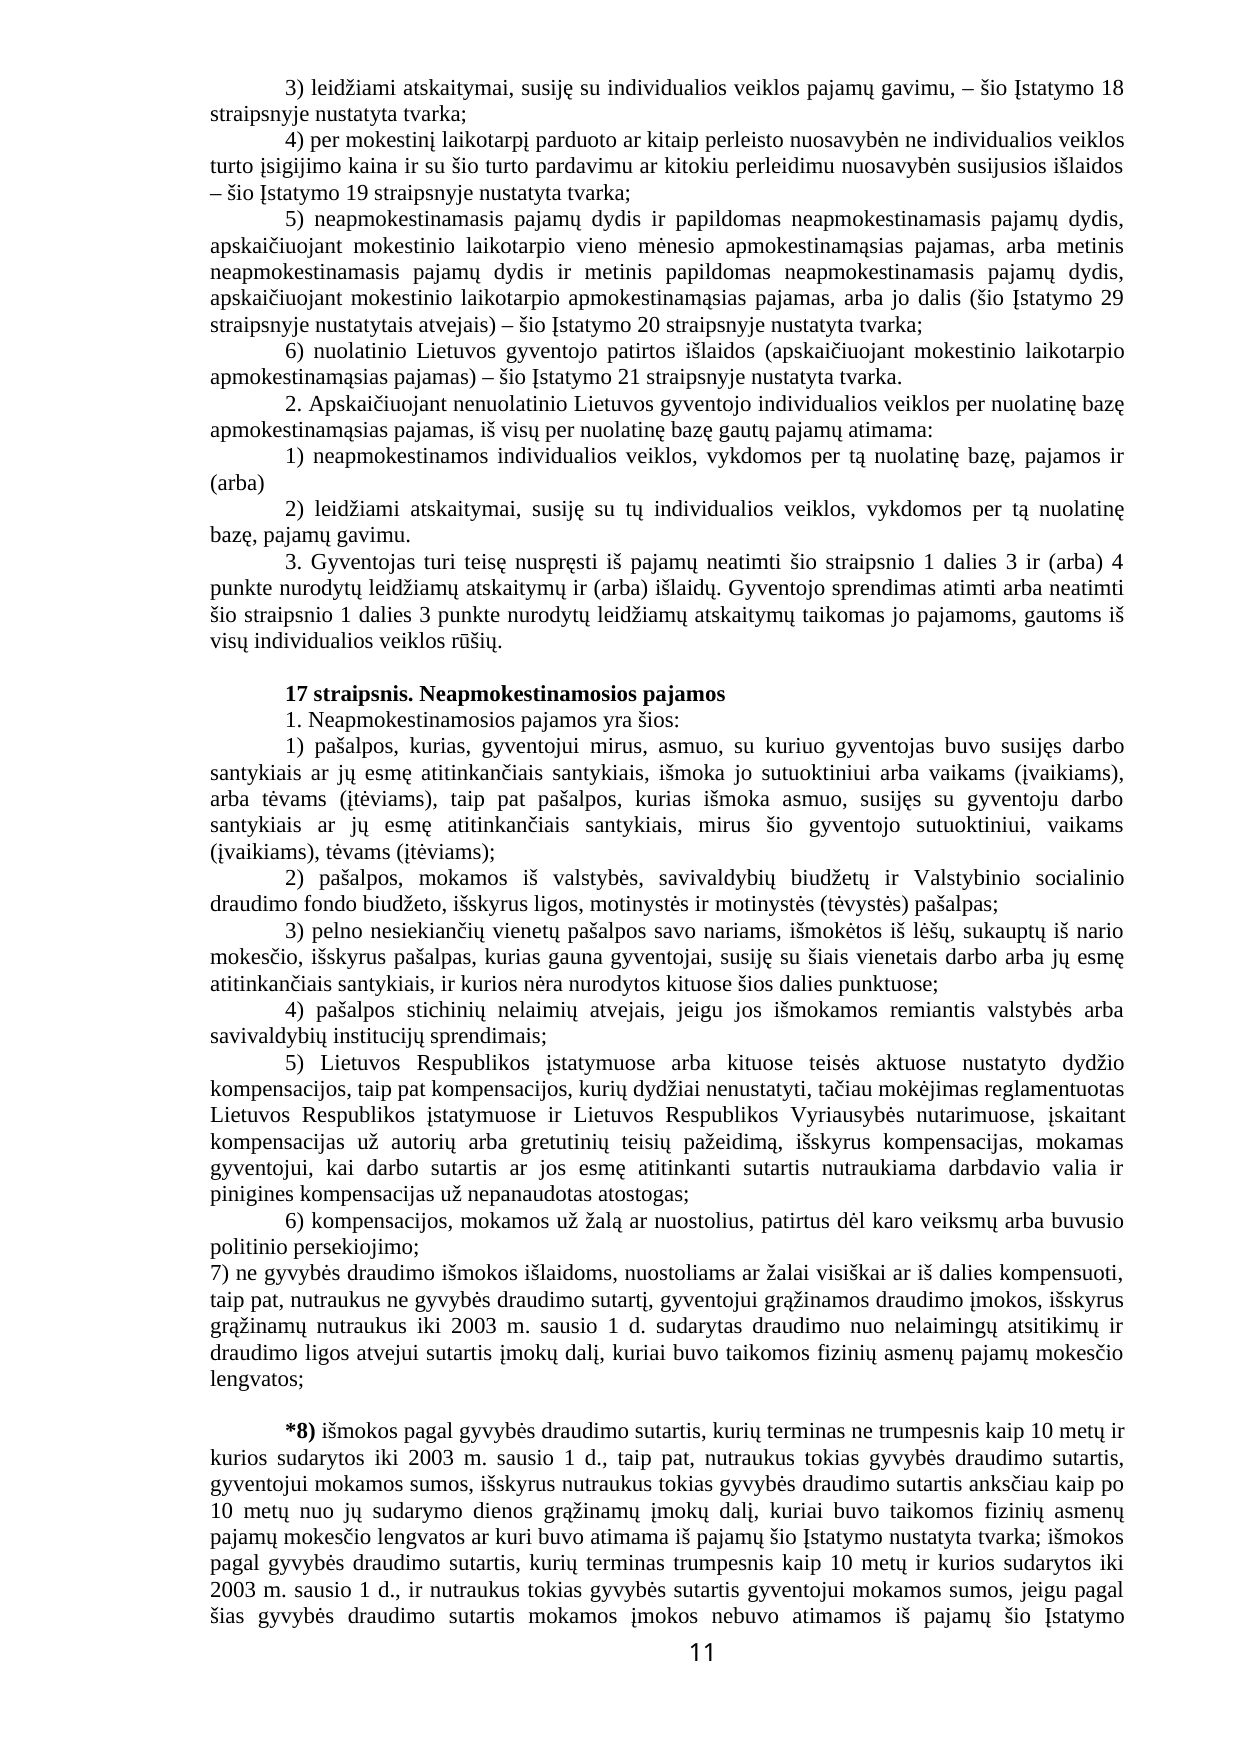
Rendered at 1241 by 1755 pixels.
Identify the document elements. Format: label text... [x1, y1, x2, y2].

text 1) pašalpos, kurias, gyventojui mirus, asmuo, su kuriuo gyventojas buvo susijęs darbo santykiais ar jų esmę atitinkančiais santykiais, išmoka jo sutuoktiniui arba vaikams (įvaikiams), arba tėvams (įtėviams), taip pat pašalpos, kurias išmoka asmuo, susijęs su gyventoju darbo santykiais ar jų esmę atitinkančiais santykiais, mirus šio gyventojo sutuoktiniui, vaikams (įvaikiams), tėvams (įtėviams); [210, 732, 1126, 864]
text 1. Neapmokestinamosios pajamos yra šios: [210, 706, 1126, 732]
text 2. Apskaičiuojant nenuolatinio Lietuvos gyventojo individualios veiklos per nuolatinę bazę apmokestinamąsias pajamas, iš visų per nuolatinę bazę gautų pajamų atimama: [210, 390, 1126, 442]
text 6) nuolatinio Lietuvos gyventojo patirtos išlaidos (apskaičiuojant mokestinio laikotarpio apmokestinamąsias pajamas) – šio Įstatymo 21 straipsnyje nustatyta tvarka. [210, 337, 1126, 390]
text 3) pelno nesiekiančių vienetų pašalpos savo nariams, išmokėtos iš lėšų, sukauptų iš nario mokesčio, išskyrus pašalpas, kurias gauna gyventojai, susiję su šiais vienetais darbo arba jų esmę atitinkančiais santykiais, ir kurios nėra nurodytos kituose šios dalies punktuose; [210, 917, 1126, 996]
text 17 straipsnis. Neapmokestinamosios pajamos [210, 680, 1126, 706]
text 5) neapmokestinamasis pajamų dydis ir papildomas neapmokestinamasis pajamų dydis, apskaičiuojant mokestinio laikotarpio vieno mėnesio apmokestinamąsias pajamas, arba metinis neapmokestinamasis pajamų dydis ir metinis papildomas neapmokestinamasis pajamų dydis, apskaičiuojant mokestinio laikotarpio apmokestinamąsias pajamas, arba jo dalis (šio Įstatymo 29 straipsnyje nustatytais atvejais) – šio Įstatymo 20 straipsnyje nustatyta tvarka; [210, 205, 1126, 337]
text 7) ne gyvybės draudimo išmokos išlaidoms, nuostoliams ar žalai visiškai ar iš dalies kompensuoti, taip pat, nutraukus ne gyvybės draudimo sutartį, gyventojui grąžinamos draudimo įmokos, išskyrus grąžinamų nutraukus iki 2003 m. sausio 1 d. sudarytas draudimo nuo nelaimingų atsitikimų ir draudimo ligos atvejui sutartis įmokų dalį, kuriai buvo taikomos fizinių asmenų pajamų mokesčio lengvatos; [210, 1259, 1126, 1391]
text 3) leidžiami atskaitymai, susiję su individualios veiklos pajamų gavimu, – šio Įstatymo 18 straipsnyje nustatyta tvarka; [210, 73, 1126, 126]
text 2) pašalpos, mokamos iš valstybės, savivaldybių biudžetų ir Valstybinio socialinio draudimo fondo biudžeto, išskyrus ligos, motinystės ir motinystės (tėvystės) pašalpas; [210, 864, 1126, 917]
text 6) kompensacijos, mokamos už žalą ar nuostolius, patirtus dėl karo veiksmų arba buvusio politinio persekiojimo; [210, 1207, 1126, 1259]
text 2) leidžiami atskaitymai, susiję su tų individualios veiklos, vykdomos per tą nuolatinę bazę, pajamų gavimu. [210, 495, 1126, 548]
text 3. Gyventojas turi teisę nuspręsti iš pajamų neatimti šio straipsnio 1 dalies 3 ir (arba) 4 punkte nurodytų leidžiamų atskaitymų ir (arba) išlaidų. Gyventojo sprendimas atimti arba neatimti šio straipsnio 1 dalies 3 punkte nurodytų leidžiamų atskaitymų taikomas jo pajamoms, gautoms iš visų individualios veiklos rūšių. [210, 548, 1126, 653]
text 5) Lietuvos Respublikos įstatymuose arba kituose teisės aktuose nustatyto dydžio kompensacijos, taip pat kompensacijos, kurių dydžiai nenustatyti, tačiau mokėjimas reglamentuotas Lietuvos Respublikos įstatymuose ir Lietuvos Respublikos Vyriausybės nutarimuose, įskaitant kompensacijas už autorių arba gretutinių teisių pažeidimą, išskyrus kompensacijas, mokamas gyventojui, kai darbo sutartis ar jos esmę atitinkanti sutartis nutraukiama darbdavio valia ir pinigines kompensacijas už nepanaudotas atostogas; [210, 1049, 1126, 1207]
text *8) išmokos pagal gyvybės draudimo sutartis, kurių terminas ne trumpesnis kaip 10 metų ir kurios sudarytos iki 2003 m. sausio 1 d., taip pat, nutraukus tokias gyvybės draudimo sutartis, gyventojui mokamos sumos, išskyrus nutraukus tokias gyvybės draudimo sutartis anksčiau kaip po 10 metų nuo jų sudarymo dienos grąžinamų įmokų dalį, kuriai buvo taikomos fizinių asmenų pajamų mokesčio lengvatos ar kuri buvo atimama iš pajamų šio Įstatymo nustatyta tvarka; išmokos pagal gyvybės draudimo sutartis, kurių terminas trumpesnis kaip 10 metų ir kurios sudarytos iki 2003 m. sausio 1 d., ir nutraukus tokias gyvybės sutartis gyventojui mokamos sumos, jeigu pagal šias gyvybės draudimo sutartis mokamos įmokos nebuvo atimamos iš pajamų šio Įstatymo [210, 1418, 1126, 1628]
text 4) pašalpos stichinių nelaimių atvejais, jeigu jos išmokamos remiantis valstybės arba savivaldybių institucijų sprendimais; [210, 996, 1126, 1049]
text 1) neapmokestinamos individualios veiklos, vykdomos per tą nuolatinę bazę, pajamos ir (arba) [210, 442, 1126, 495]
text 4) per mokestinį laikotarpį parduoto ar kitaip perleisto nuosavybėn ne individualios veiklos turto įsigijimo kaina ir su šio turto pardavimu ar kitokiu perleidimu nuosavybėn susijusios išlaidos – šio Įstatymo 19 straipsnyje nustatyta tvarka; [210, 126, 1126, 205]
